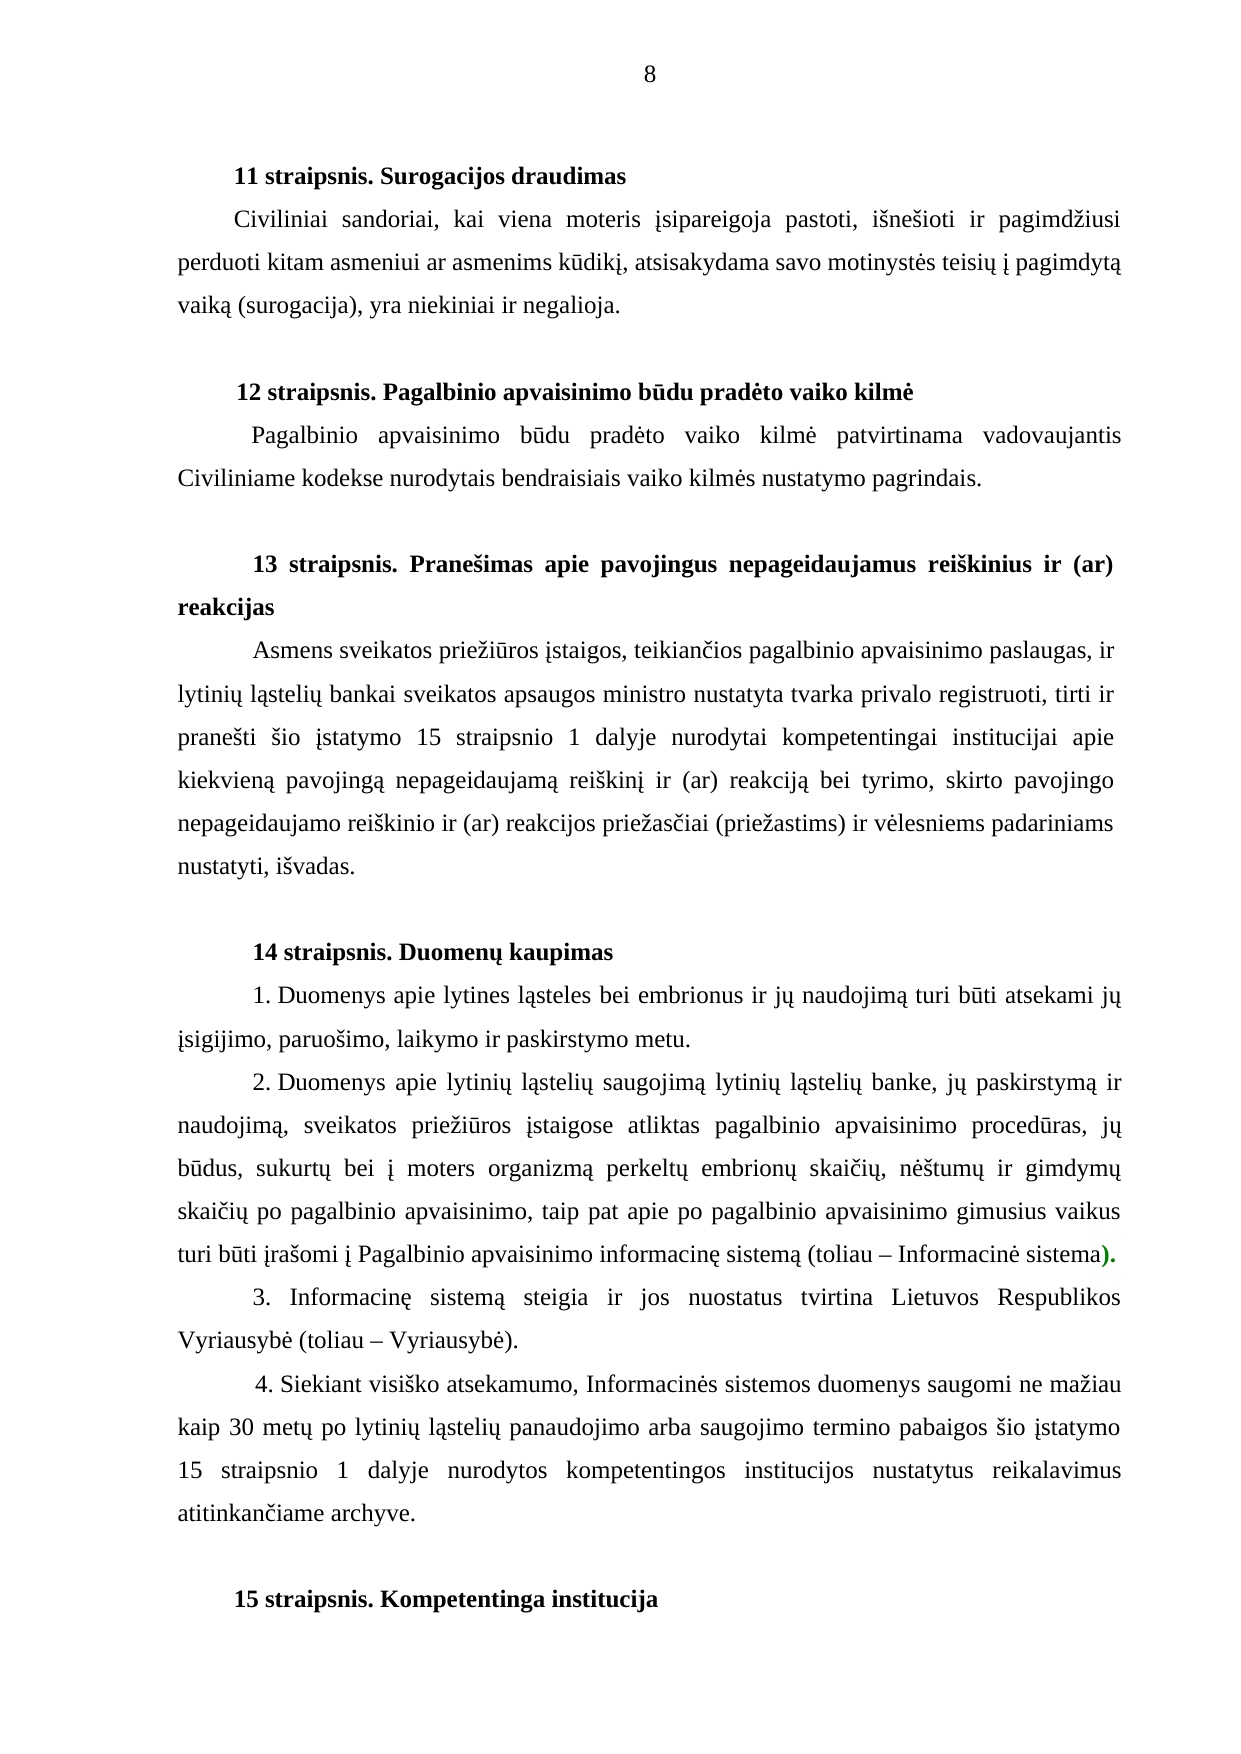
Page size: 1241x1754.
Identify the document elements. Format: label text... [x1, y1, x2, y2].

text Pagalbinio apvaisinimo būdu pradėto vaiko kilmė patvirtinama vadovaujantis Civiliniame kodekse nurodytais bendraisiais vaiko kilmės nustatymo pagrindais. [177, 420, 1122, 492]
text Civiliniai sandoriai, kai viena moteris įsipareigoja pastoti, išnešioti ir pagimdžiusi perduoti kitam asmeniui ar asmenims kūdikį, atsisakydama savo motinystės teisių į pagimdytą vaiką (surogacija), yra niekiniai ir negalioja. [177, 204, 1122, 319]
text 3. Informacinę sistemą steigia ir jos nuostatus tvirtina Lietuvos Respublikos Vyriausybė (toliau – Vyriausybė). [177, 1282, 1122, 1354]
text 15 straipsnis. Kompetentinga institucija [177, 1584, 1081, 1613]
text 1. Duomenys apie lytines ląsteles bei embrionus ir jų naudojimą turi būti atsekami jų įsigijimo, paruošimo, laikymo ir paskirstymo metu. [177, 981, 1122, 1052]
text 11 straipsnis. Surogacijos draudimas [177, 161, 1122, 190]
text 2. Duomenys apie lytinių ląstelių saugojimą lytinių ląstelių banke, jų paskirstymą ir naudojimą, sveikatos priežiūros įstaigose atliktas pagalbinio apvaisinimo procedūras, jų būdus, sukurtų bei į moters organizmą perkeltų embrionų skaičių, nėštumų ir gimdymų skaičių po pagalbinio apvaisinimo, taip pat apie po pagalbinio apvaisinimo gimusius vaikus turi būti įrašomi į Pagalbinio apvaisinimo informacinę sistemą (toliau – Informacinė sistema). [177, 1067, 1122, 1268]
text 12 straipsnis. Pagalbinio apvaisinimo būdu pradėto vaiko kilmė [177, 377, 1122, 406]
text 4. Siekiant visiško atsekamumo, Informacinės sistemos duomenys saugomi ne mažiau kaip 30 metų po lytinių ląstelių panaudojimo arba saugojimo termino pabaigos šio įstatymo 15 straipsnio 1 dalyje nurodytos kompetentingos institucijos nustatytus reikalavimus atitinkančiame archyve. [177, 1369, 1122, 1527]
text Asmens sveikatos priežiūros įstaigos, teikiančios pagalbinio apvaisinimo paslaugas, ir lytinių ląstelių bankai sveikatos apsaugos ministro nustatyta tvarka privalo registruoti, tirti ir pranešti šio įstatymo 15 straipsnio 1 dalyje nurodytai kompetentingai institucijai apie kiekvieną pavojingą nepageidaujamą reiškinį ir (ar) reakciją bei tyrimo, skirto pavojingo nepageidaujamo reiškinio ir (ar) reakcijos priežasčiai (priežastims) ir vėlesniems padariniams nustatyti, išvadas. [177, 636, 1115, 880]
text 14 straipsnis. Duomenų kaupimas [177, 937, 1081, 966]
text 13 straipsnis. Pranešimas apie pavojingus nepageidaujamus reiškinius ir (ar) reakcijas [177, 549, 1115, 621]
